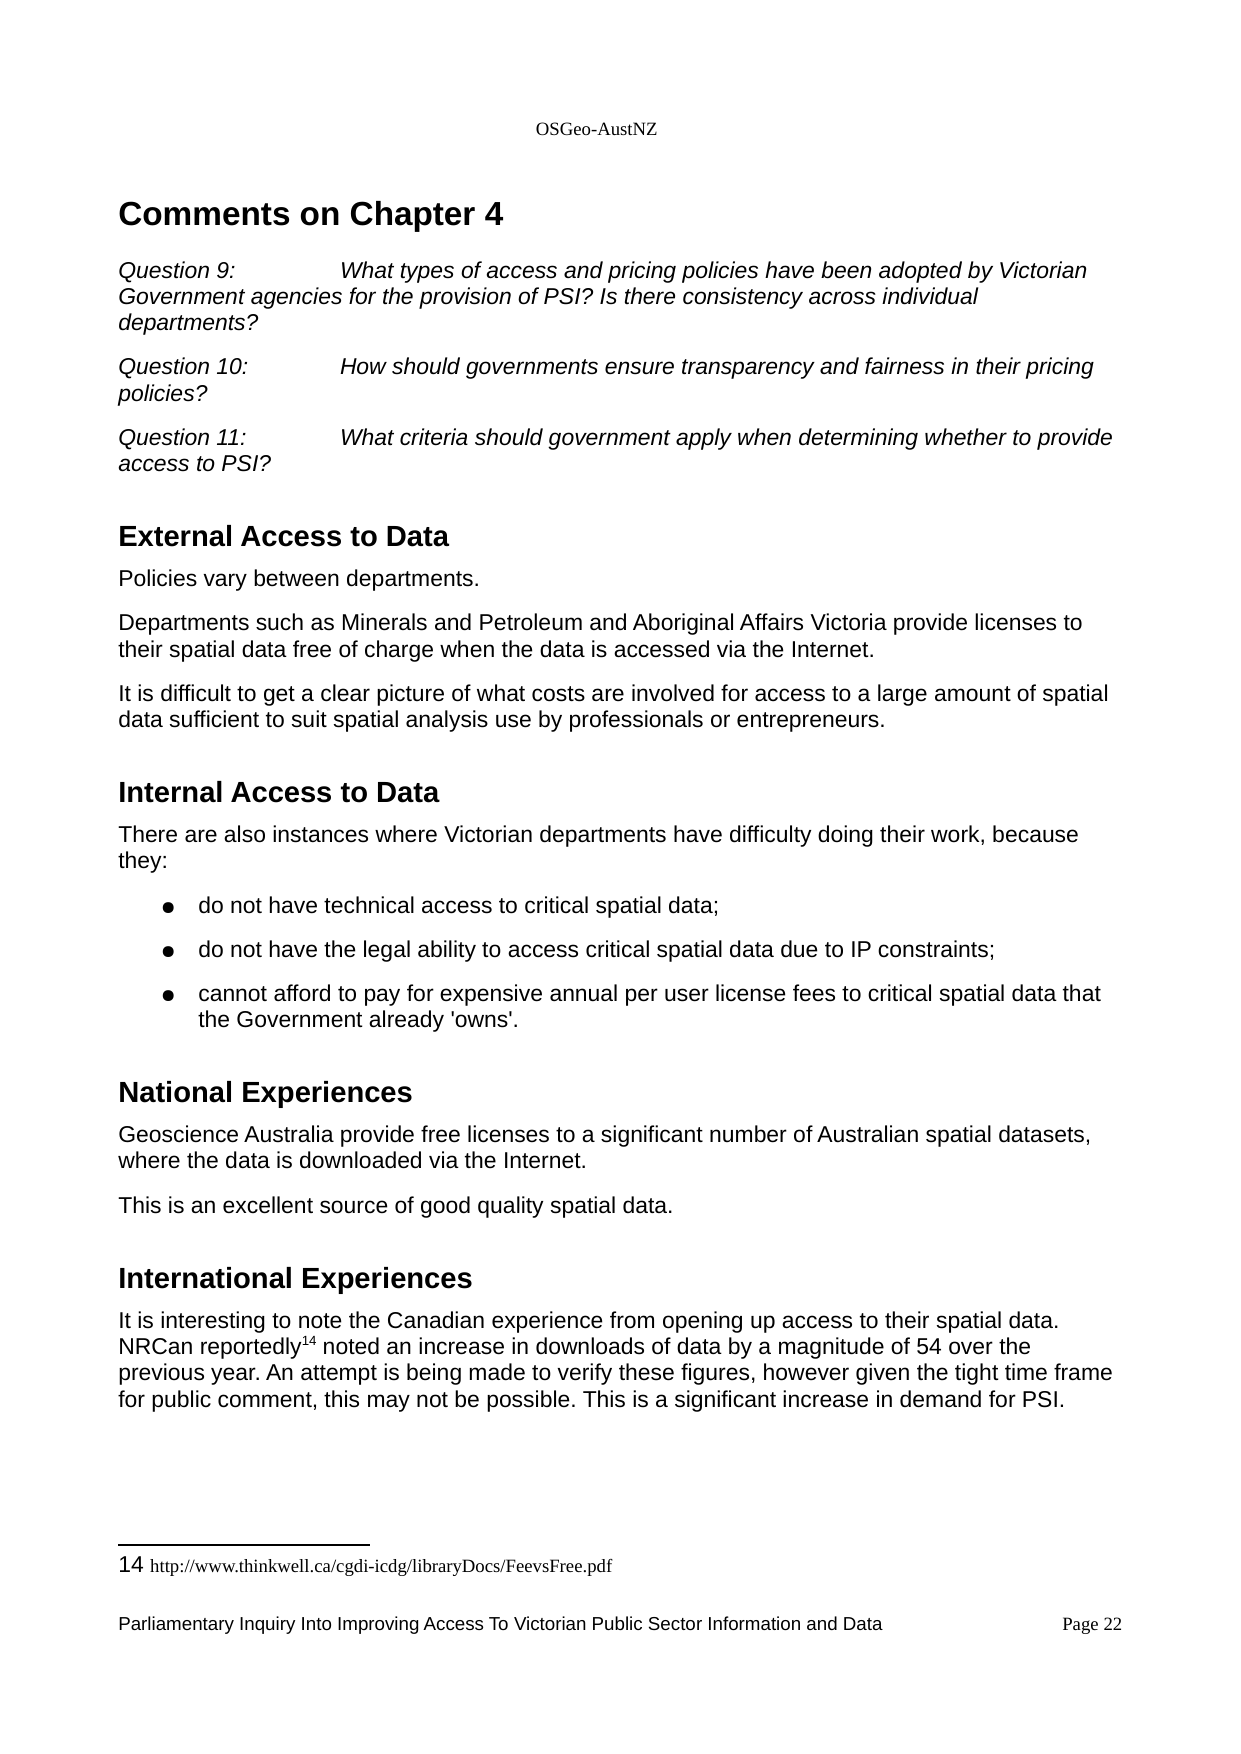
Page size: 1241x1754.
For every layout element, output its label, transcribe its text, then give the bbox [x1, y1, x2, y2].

text Policies vary between departments. [118, 565, 1122, 592]
subtitle International Experiences [118, 1261, 1122, 1294]
subtitle External Access to Data [118, 519, 1122, 553]
text Question 9: What types of access and pricing policies have been adopted by Victorian Government agencies for the provision of PSI? Is there consistency across individual departments? [118, 257, 1122, 336]
text It is interesting to note the Canadian experience from opening up access to their spatial data. NRCan reportedly noted an increase in downloads of data by a magnitude of 54 over the previous year. An attempt is being made to verify these figures, however given the tight time frame for public comment, this may not be possible. This is a significant increase in demand for PSI. [118, 1307, 1122, 1412]
list do not have the legal ability to access critical spatial data due to IP constraints; [192, 936, 1122, 962]
list cannot afford to pay for expensive annual per user license fees to critical spatial data that the Government already 'owns'. [192, 980, 1122, 1032]
text Question 10: How should governments ensure transparency and fairness in their pricing policies? [118, 353, 1122, 406]
text http://www.thinkwell.ca/cgdi-icdg/libraryDocs/FeevsFree.pdf [118, 1551, 1122, 1577]
text Departments such as Minerals and Petroleum and Aboriginal Affairs Victoria provide licenses to their spatial data free of charge when the data is accessed via the Internet. [118, 609, 1122, 662]
subtitle National Experiences [118, 1075, 1122, 1109]
list do not have technical access to critical spatial data; [192, 892, 1122, 918]
text This is an excellent source of good quality spatial data. [118, 1192, 1122, 1218]
subtitle Internal Access to Data [118, 775, 1122, 809]
text Question 11: What criteria should government apply when determining whether to provide access to PSI? [118, 424, 1122, 476]
subtitle Comments on Chapter 4 [118, 194, 1122, 232]
text It is difficult to get a clear picture of what costs are involved for access to a large amount of spatial data sufficient to suit spatial analysis use by professionals or entrepreneurs. [118, 680, 1122, 732]
text Geoscience Australia provide free licenses to a significant number of Australian spatial datasets, where the data is downloaded via the Internet. [118, 1121, 1122, 1174]
text There are also instances where Victorian departments have difficulty doing their work, because they: [118, 821, 1122, 874]
